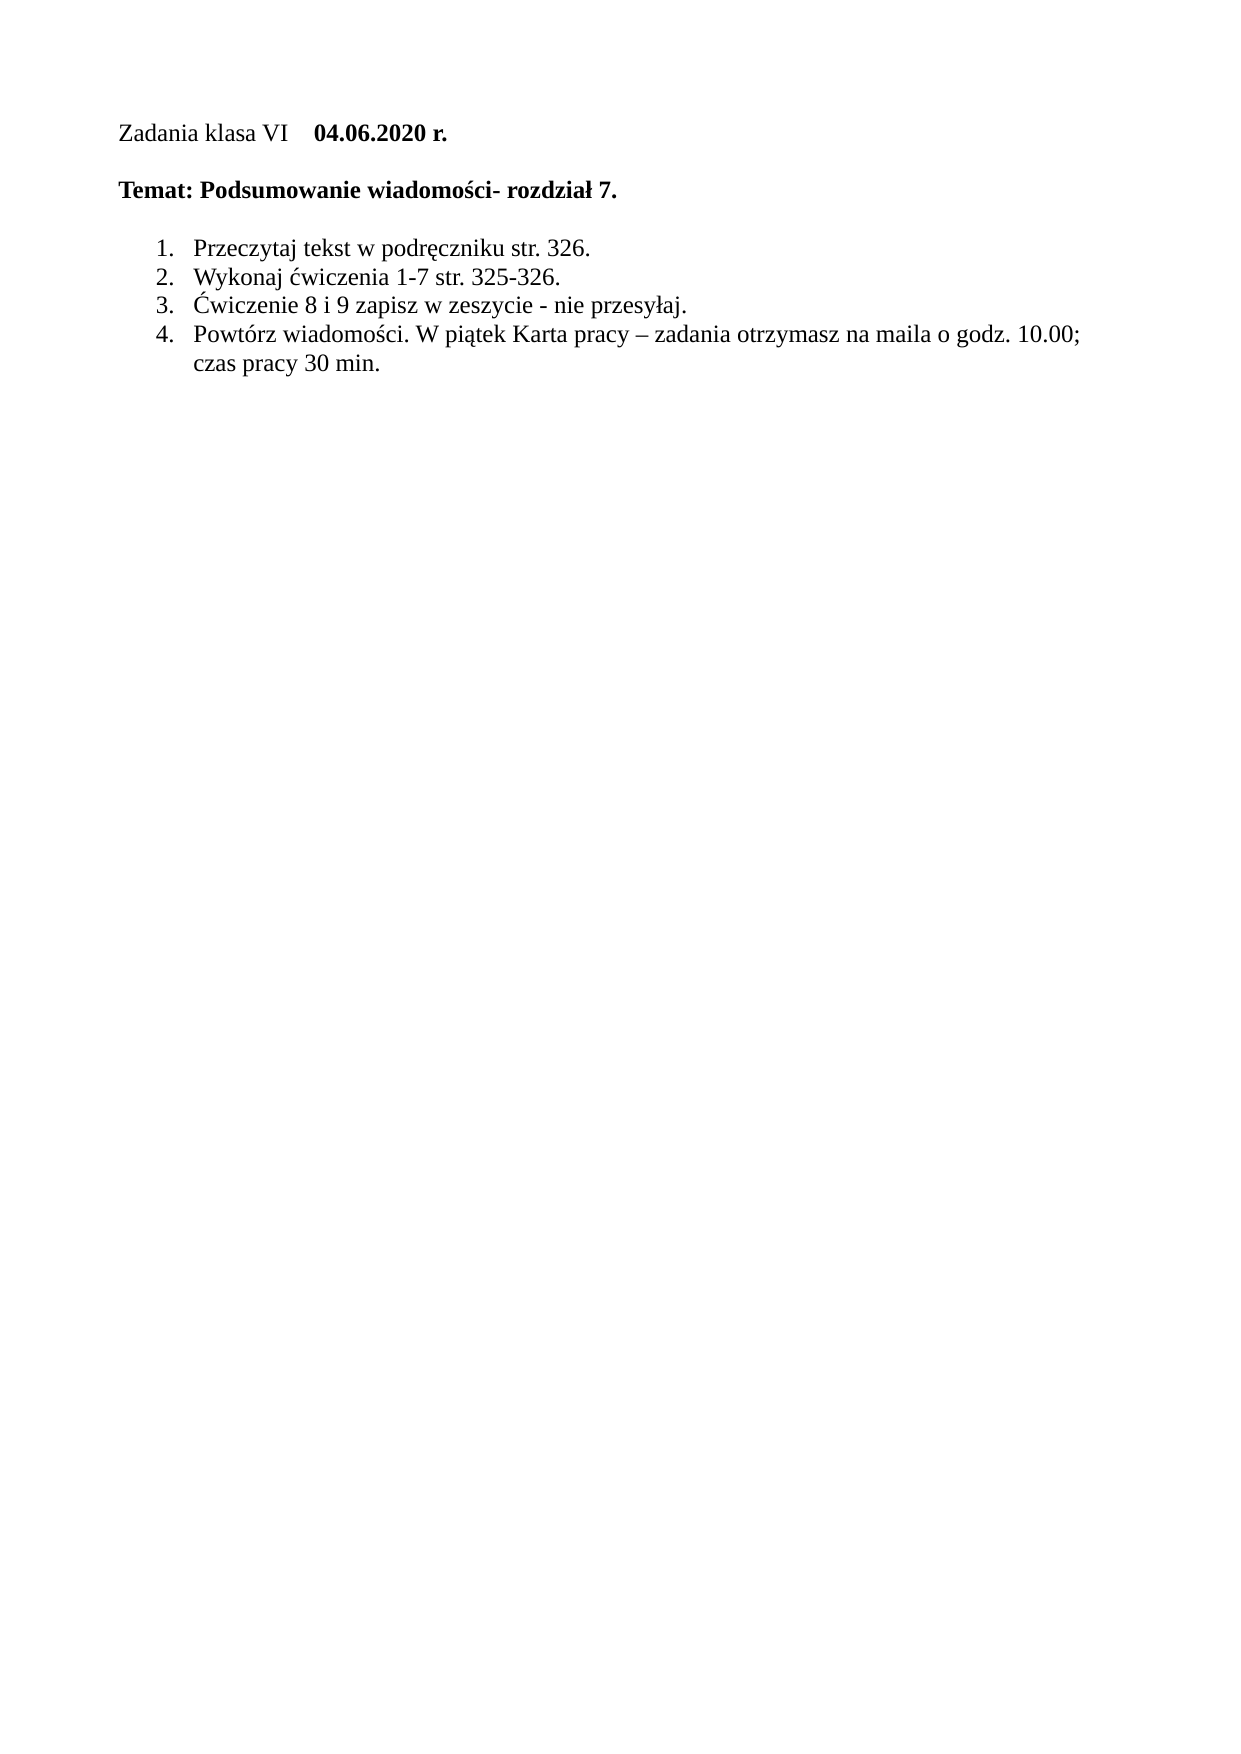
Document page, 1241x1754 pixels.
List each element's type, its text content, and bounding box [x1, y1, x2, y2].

list Przeczytaj tekst w podręczniku str. 326. [156, 233, 1122, 262]
list Ćwiczenie 8 i 9 zapisz w zeszycie - nie przesyłaj. [156, 291, 1122, 319]
list Powtórz wiadomości. W piątek Karta pracy – zadania otrzymasz na maila o godz. 10.00; czas pracy 30 min. [156, 319, 1122, 377]
list Wykonaj ćwiczenia 1-7 str. 325-326. [156, 262, 1122, 291]
text Zadania klasa VI 04.06.2020 r. [118, 118, 1122, 147]
text Temat: Podsumowanie wiadomości- rozdział 7. [118, 176, 1122, 204]
